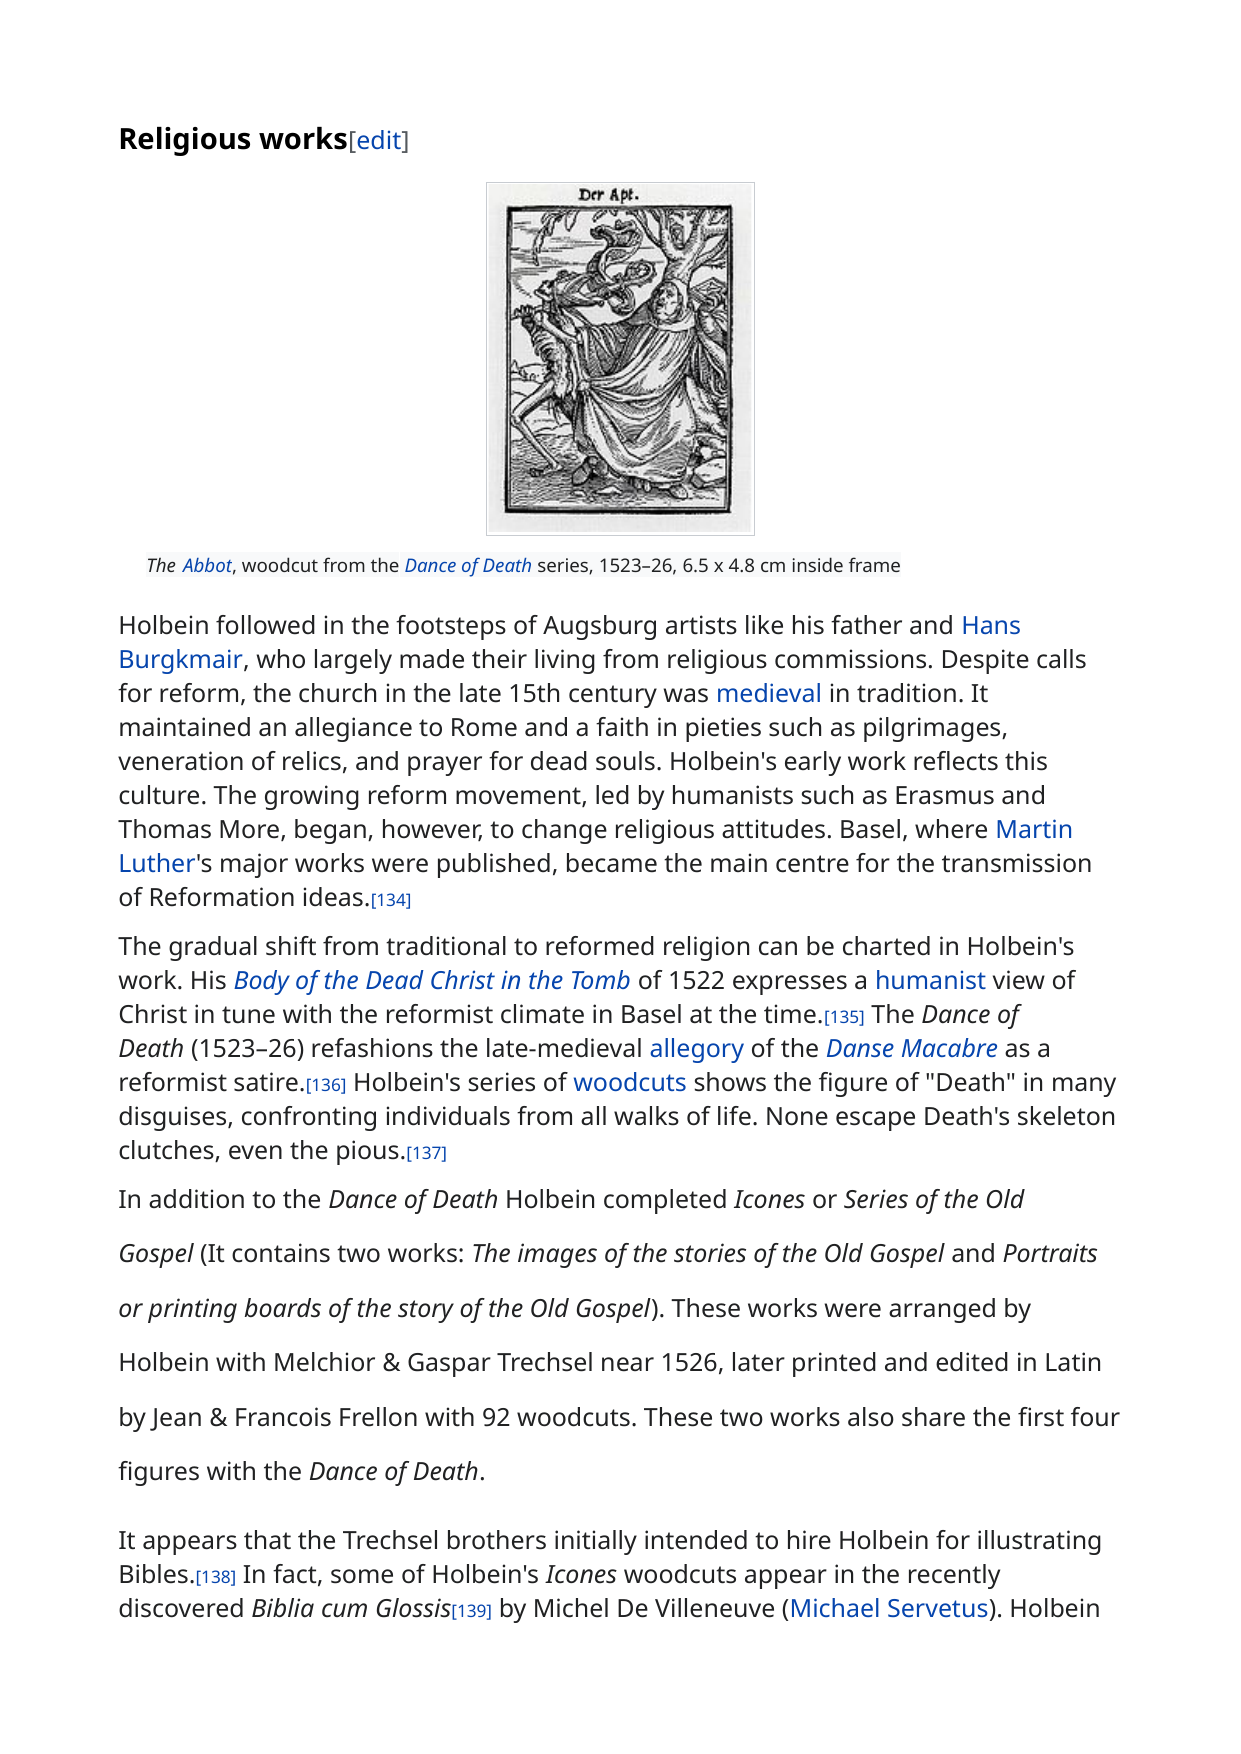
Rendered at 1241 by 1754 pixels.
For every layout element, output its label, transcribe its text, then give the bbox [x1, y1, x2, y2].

subtitle Religious works[edit] [118, 118, 1122, 158]
text The gradual shift from traditional to reformed religion can be charted in Holbein's work. His Body of the Dead Christ in the Tomb of 1522 expresses a humanist view of Christ in tune with the reformist climate in Basel at the time.[135] The Dance of Death (1523–26) refashions the late-medieval allegory of the Danse Macabre as a reformist satire.[136] Holbein's series of woodcuts shows the figure of "Death" in many disguises, confronting individuals from all walks of life. None escape Death's skeleton clutches, even the pious.[137] [118, 928, 1122, 1167]
text It appears that the Trechsel brothers initially intended to hire Holbein for illustrating Bibles.[138] In fact, some of Holbein's Icones woodcuts appear in the recently discovered Biblia cum Glossis[139] by Michel De Villeneuve (Michael Servetus). Holbein [118, 1523, 1122, 1625]
text In addition to the Dance of Death Holbein completed Icones or Series of the Old Gospel (It contains two works: The images of the stories of the Old Gospel and Portraits or printing boards of the story of the Old Gospel). These works were arranged by Holbein with Melchior & Gaspar Trechsel near 1526, later printed and edited in Latin by Jean & Francois Frellon with 92 woodcuts. These two works also share the first four figures with the Dance of Death. [118, 1181, 1122, 1488]
picture [488, 184, 752, 532]
text Holbein followed in the footsteps of Augsburg artists like his father and Hans Burgkmair, who largely made their living from religious commissions. Despite calls for reform, the church in the late 15th century was medieval in tradition. It maintained an allegiance to Rome and a faith in pieties such as pilgrimages, veneration of relics, and prayer for dead souls. Holbein's early work reflects this culture. The growing reform movement, led by humanists such as Erasmus and Thomas More, began, however, to change religious attitudes. Basel, where Martin Luther's major works were published, became the main centre for the transmission of Reformation ideas.[134] [118, 607, 1122, 914]
text The Abbot, woodcut from the Dance of Death series, 1523–26, 6.5 x 4.8 cm inside frame [123, 552, 1122, 577]
